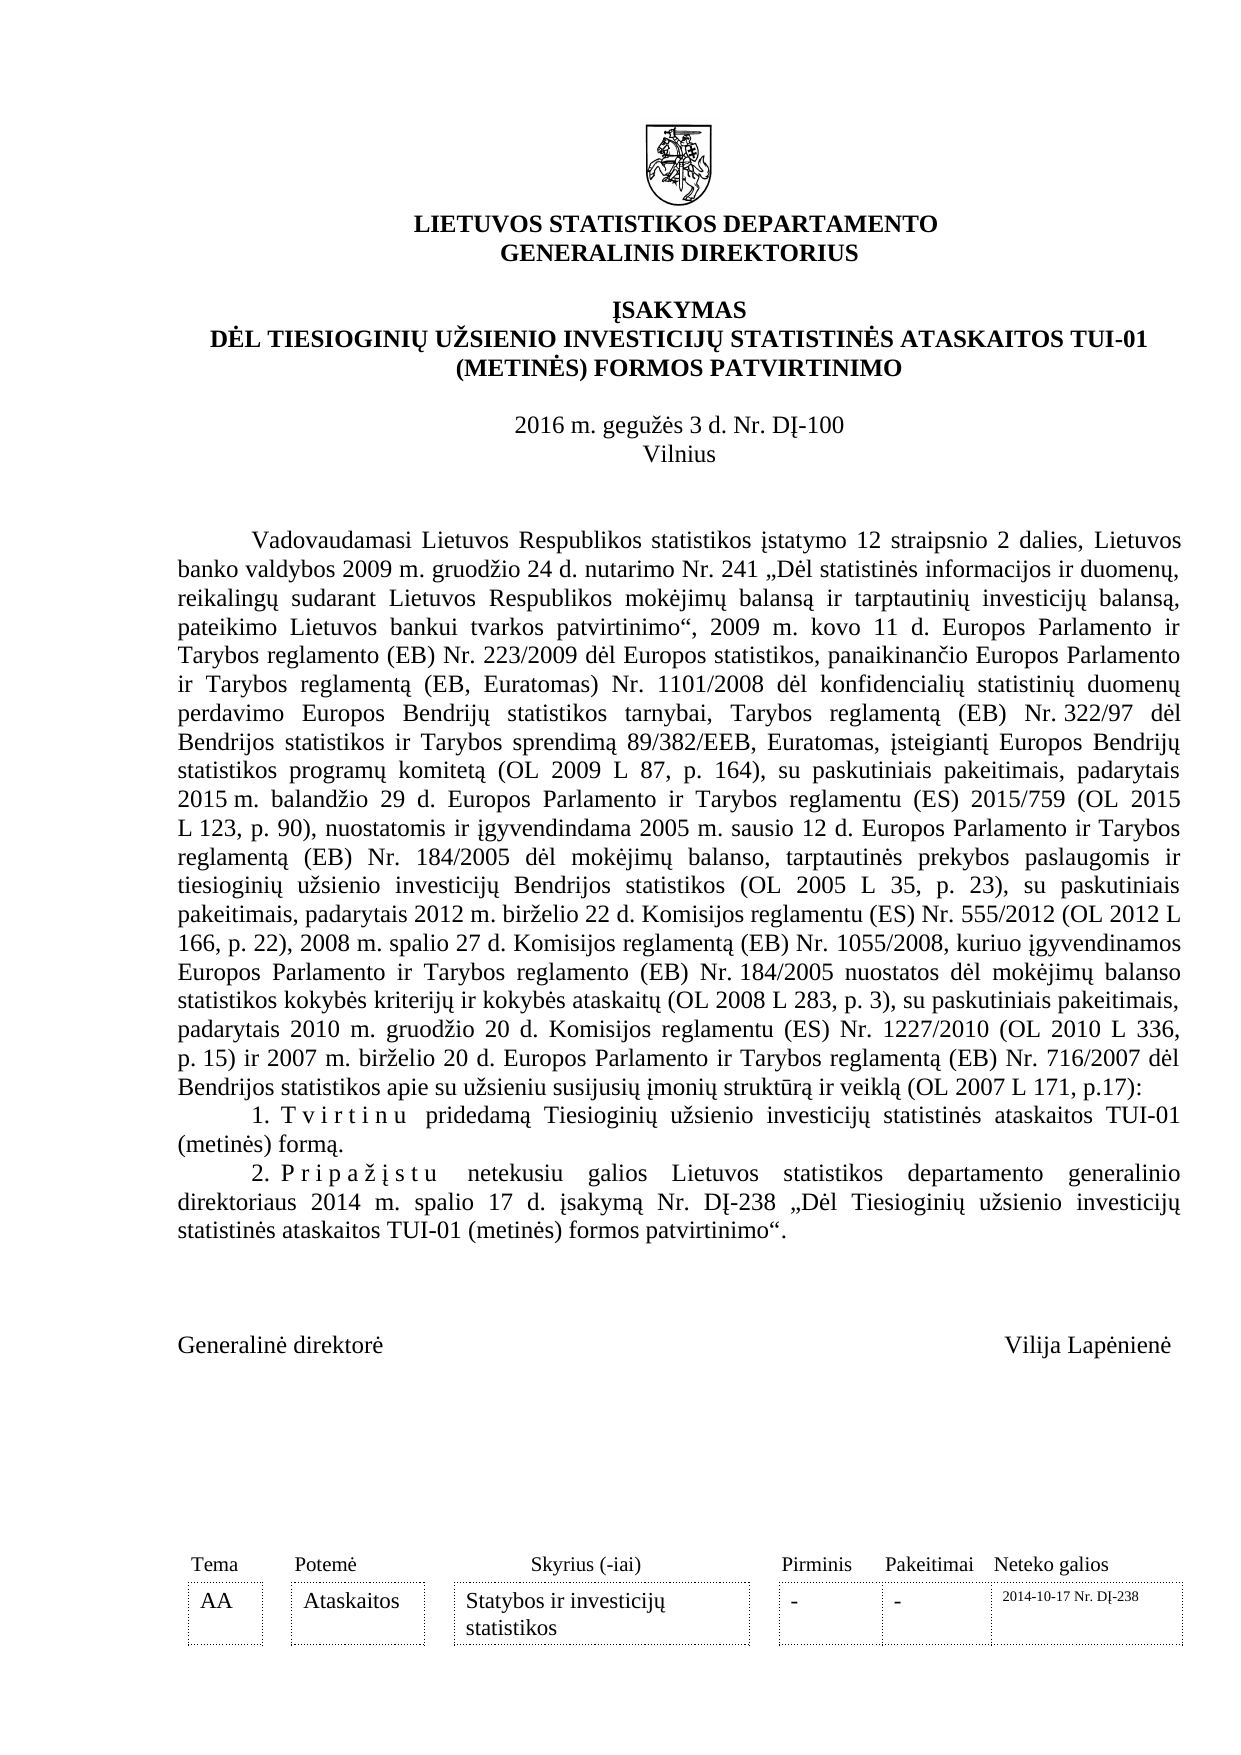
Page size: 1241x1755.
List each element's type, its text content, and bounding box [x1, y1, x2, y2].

text 2. Pripažįstu netekusiu galios Lietuvos statistikos departamento generalinio direktoriaus 2014 m. spalio 17 d. įsakymą Nr. DĮ-238 „Dėl Tiesioginių užsienio investicijų statistinės ataskaitos TUI-01 (metinės) formos patvirtinimo“. [177, 1158, 1181, 1244]
text GENERALINIS DIREKTORIUS [177, 238, 1181, 267]
text Vadovaudamasi Lietuvos Respublikos statistikos įstatymo 12 straipsnio 2 dalies, Lietuvos banko valdybos 2009 m. gruodžio 24 d. nutarimo Nr. 241 „Dėl statistinės informacijos ir duomenų, reikalingų sudarant Lietuvos Respublikos mokėjimų balansą ir tarptautinių investicijų balansą, pateikimo Lietuvos bankui tvarkos patvirtinimo“, 2009 m. kovo 11 d. Europos Parlamento ir Tarybos reglamento (EB) Nr. 223/2009 dėl Europos statistikos, panaikinančio Europos Parlamento ir Tarybos reglamentą (EB, Euratomas) Nr. 1101/2008 dėl konfidencialių statistinių duomenų perdavimo Europos Bendrijų statistikos tarnybai, Tarybos reglamentą (EB) Nr. 322/97 dėl Bendrijos statistikos ir Tarybos sprendimą 89/382/EEB, Euratomas, įsteigiantį Europos Bendrijų statistikos programų komitetą (OL 2009 L 87, p. 164), su paskutiniais pakeitimais, padarytais 2015 m. balandžio 29 d. Europos Parlamento ir Tarybos reglamentu (ES) 2015/759 (OL 2015 L 123, p. 90), nuostatomis ir įgyvendindama 2005 m. sausio 12 d. Europos Parlamento ir Tarybos reglamentą (EB) Nr. 184/2005 dėl mokėjimų balanso, tarptautinės prekybos paslaugomis ir tiesioginių užsienio investicijų Bendrijos statistikos (OL 2005 L 35, p. 23), su paskutiniais pakeitimais, padarytais 2012 m. birželio 22 d. Komisijos reglamentu (ES) Nr. 555/2012 (OL 2012 L 166, p. 22), 2008 m. spalio 27 d. Komisijos reglamentą (EB) Nr. 1055/2008, kuriuo įgyvendinamos Europos Parlamento ir Tarybos reglamento (EB) Nr. 184/2005 nuostatos dėl mokėjimų balanso statistikos kokybės kriterijų ir kokybės ataskaitų (OL 2008 L 283, p. 3), su paskutiniais pakeitimais, padarytais 2010 m. gruodžio 20 d. Komisijos reglamentu (ES) Nr. 1227/2010 (OL 2010 L 336, p. 15) ir 2007 m. birželio 20 d. Europos Parlamento ir Tarybos reglamentą (EB) Nr. 716/2007 dėl Bendrijos statistikos apie su užsieniu susijusių įmonių struktūrą ir veiklą (OL 2007 L 171, p.17): [177, 525, 1181, 1100]
text DĖL TIESIOGINIŲ UŽSIENIO INVESTICIJŲ STATISTINĖS ATASKAITOS TUI-01 (METINĖS) FORMOS PATVIRTINIMO [177, 324, 1181, 382]
text ĮSAKYMAS [177, 295, 1181, 324]
text Vilnius [177, 439, 1181, 468]
text 1. Tvirtinu pridedamą Tiesioginių užsienio investicijų statistinės ataskaitos TUI-01 (metinės) formą. [177, 1100, 1181, 1158]
text Generalinė direktorė Vilija Lapėnienė [177, 1330, 1181, 1359]
text LIETUVOS STATISTIKOS DEPARTAMENTO [177, 209, 1181, 238]
text 2016 m. gegužės 3 d. Nr. DĮ-100 [177, 410, 1181, 439]
